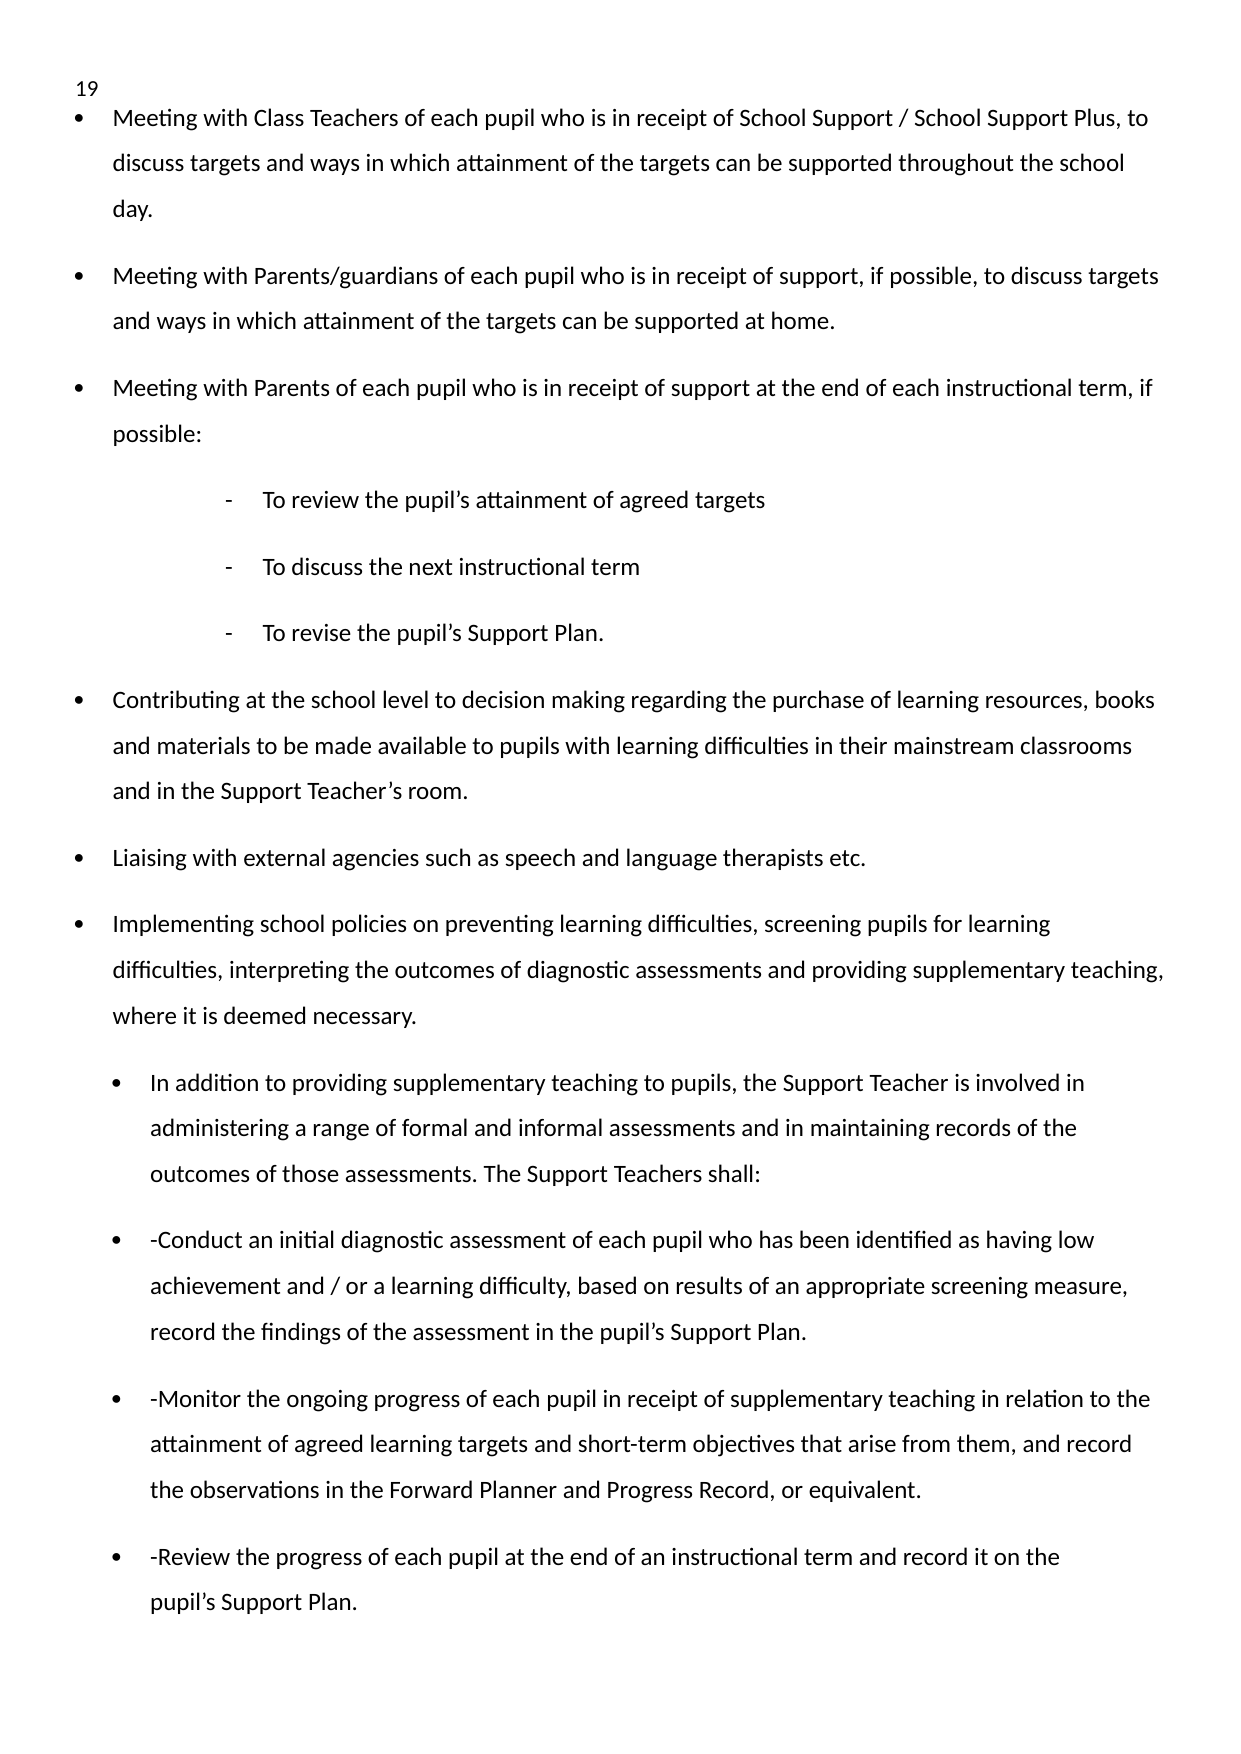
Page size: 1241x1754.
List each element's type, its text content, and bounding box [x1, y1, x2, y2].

list Implementing school policies on preventing learning difficulties, screening pupils for learning difficulties, interpreting the outcomes of diagnostic assessments and providing supplementary teaching, where it is deemed necessary. [75, 909, 1165, 1031]
list -Review the progress of each pupil at the end of an instructional term and record it on the pupil’s Support Plan. [112, 1541, 1165, 1617]
list Liaising with external agencies such as speech and language therapists etc. [75, 842, 1165, 873]
list Meeting with Class Teachers of each pupil who is in receipt of School Support / School Support Plus, to discuss targets and ways in which attainment of the targets can be supported throughout the school day. [75, 102, 1165, 224]
list Meeting with Parents of each pupil who is in receipt of support at the end of each instructional term, if possible: [75, 372, 1165, 448]
list Meeting with Parents/guardians of each pupil who is in receipt of support, if possible, to discuss targets and ways in which attainment of the targets can be supported at home. [75, 260, 1165, 336]
list To discuss the next instructional term [225, 551, 1165, 581]
list In addition to providing supplementary teaching to pupils, the Support Teacher is involved in administering a range of formal and informal assessments and in maintaining records of the outcomes of those assessments. The Support Teachers shall: [112, 1067, 1165, 1189]
list To revise the pupil’s Support Plan. [225, 617, 1165, 648]
list -Conduct an initial diagnostic assessment of each pupil who has been identified as having low achievement and / or a learning difficulty, based on results of an appropriate screening measure, record the findings of the assessment in the pupil’s Support Plan. [112, 1225, 1165, 1347]
list -Monitor the ongoing progress of each pupil in receipt of supplementary teaching in relation to the attainment of agreed learning targets and short-term objectives that arise from them, and record the observations in the Forward Planner and Progress Record, or equivalent. [112, 1383, 1165, 1505]
list Contributing at the school level to decision making regarding the purchase of learning resources, books and materials to be made available to pupils with learning difficulties in their mainstream classrooms and in the Support Teacher’s room. [75, 684, 1165, 806]
list To review the pupil’s attainment of agreed targets [225, 484, 1165, 515]
